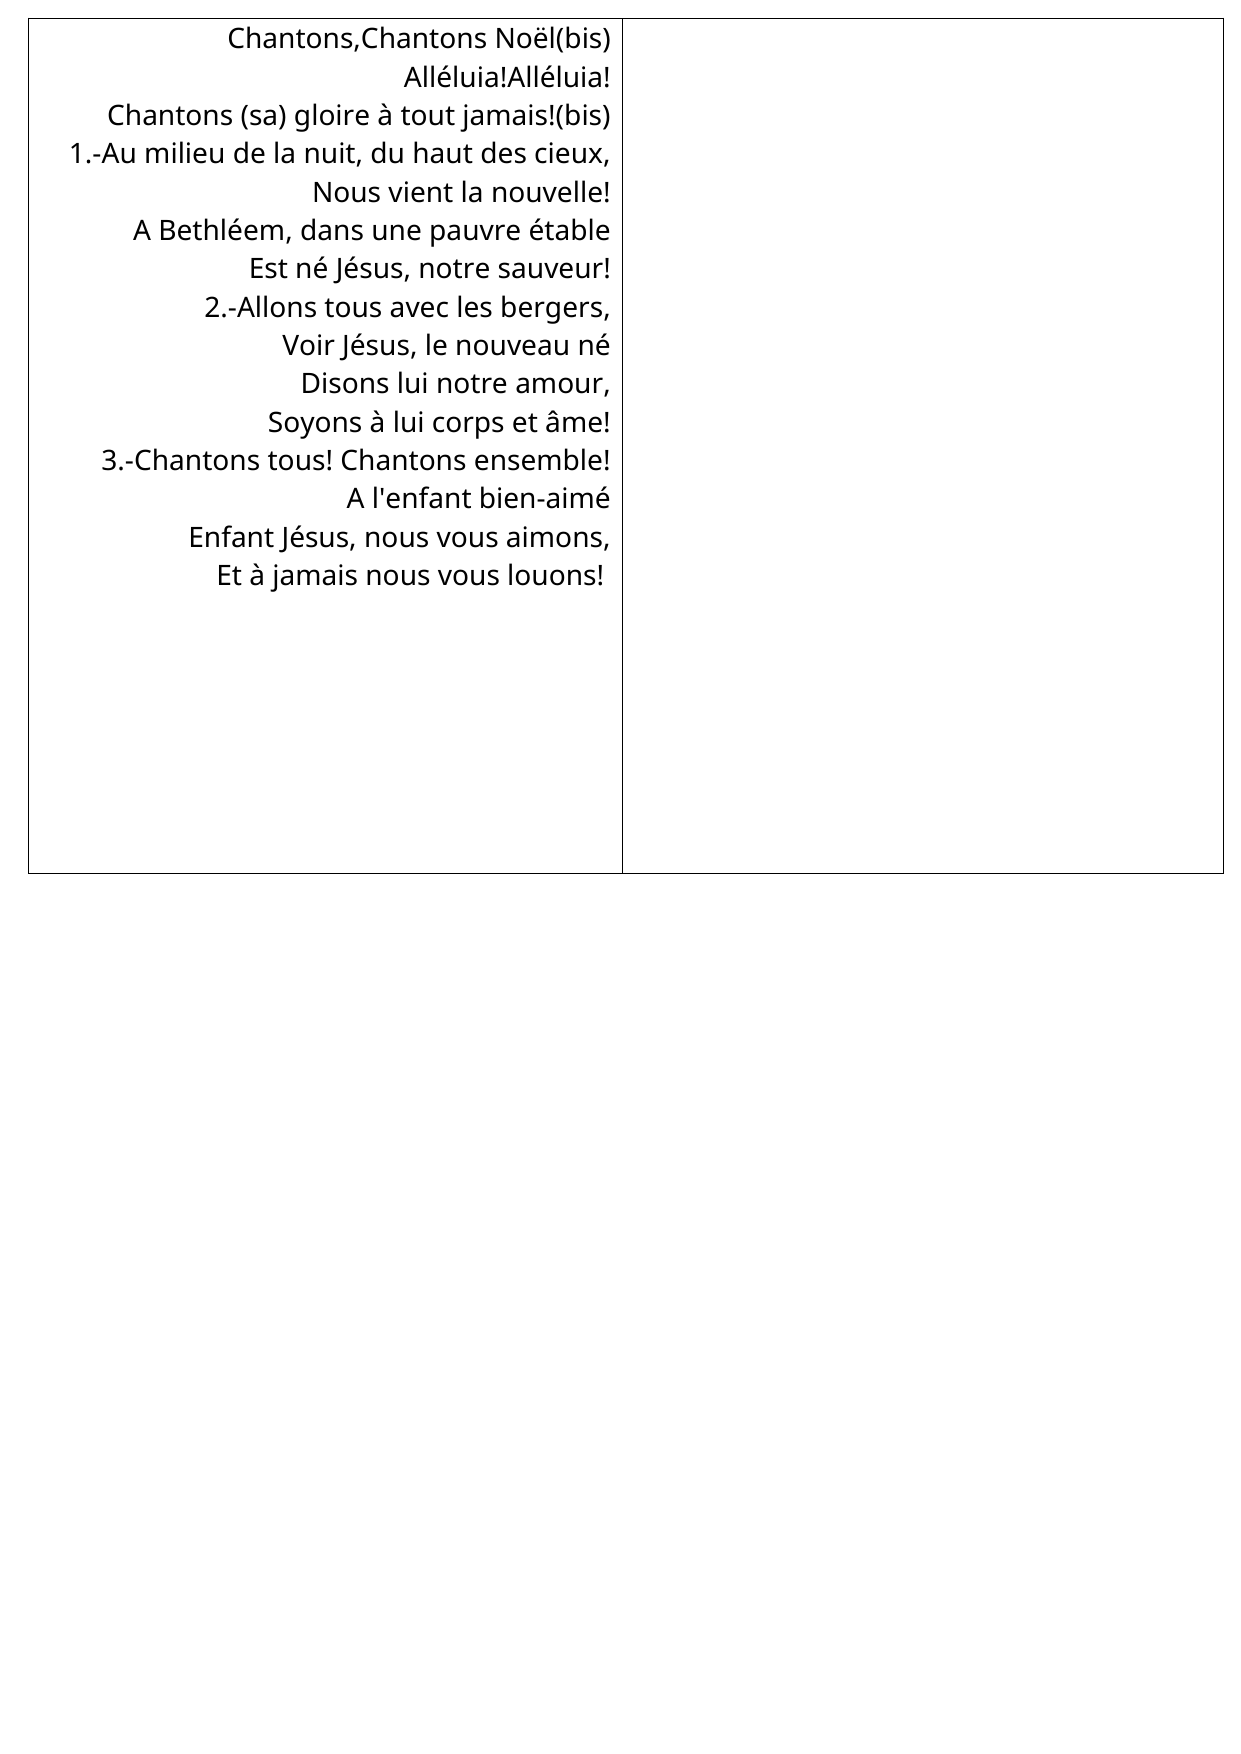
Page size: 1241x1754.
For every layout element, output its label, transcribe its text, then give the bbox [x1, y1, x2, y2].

table_cell Chantons,Chantons Noël(bis) Alléluia!Alléluia! Chantons (sa) gloire à tout jamais!(bis) 1.-Au milieu de la nuit, du haut des cieux, Nous vient la nouvelle! A Bethléem, dans une pauvre étable Est né Jésus, notre sauveur! 2.-Allons tous avec les bergers, Voir Jésus, le nouveau né Disons lui notre amour, Soyons à lui corps et âme! 3.-Chantons tous! Chantons ensemble! A l'enfant bien-aimé Enfant Jésus, nous vous aimons, Et à jamais nous vous louons! [29, 19, 622, 873]
table_cell [623, 19, 1223, 873]
